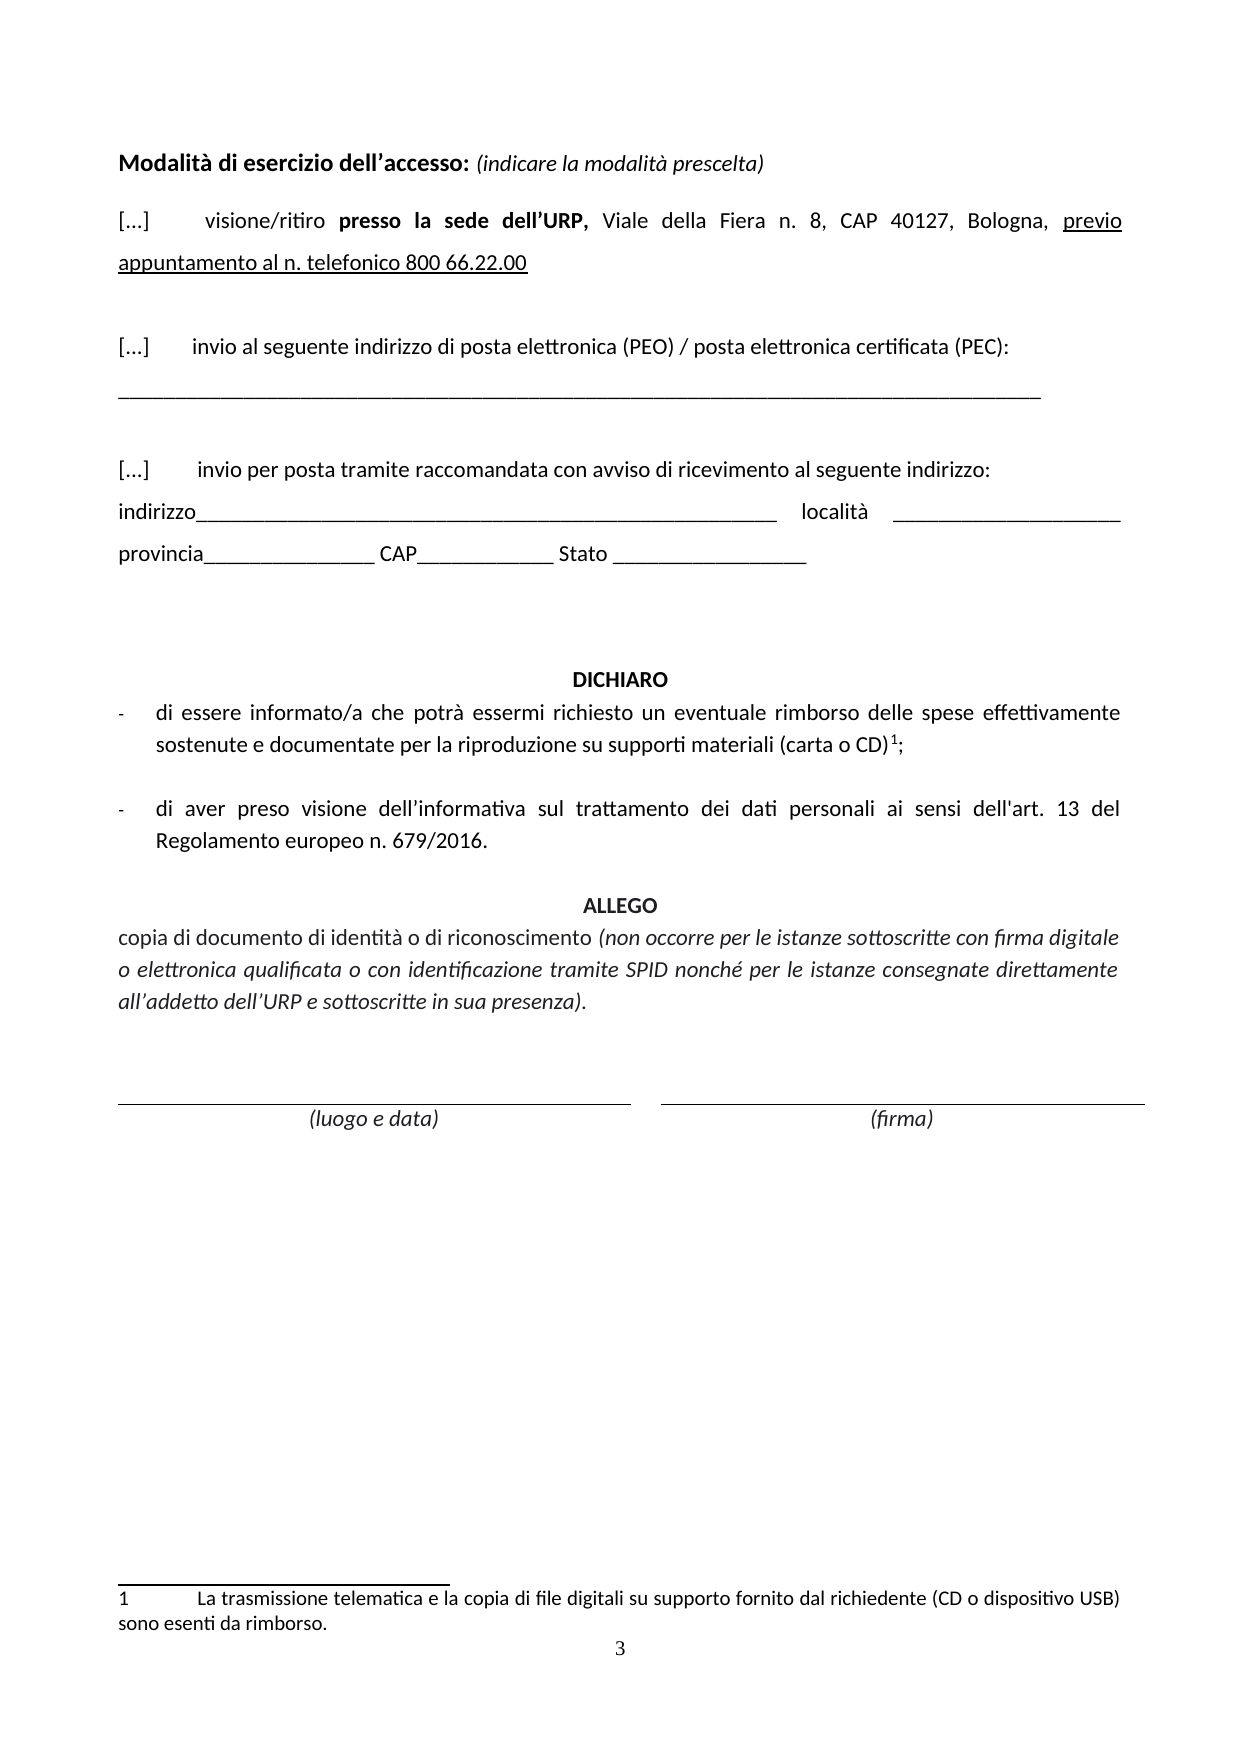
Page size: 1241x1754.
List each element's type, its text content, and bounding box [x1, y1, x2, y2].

table_cell [631, 1104, 661, 1132]
list di essere informato/a che potrà essermi richiesto un eventuale rimborso delle spese effettivamente sostenute e documentate per la riproduzione su supporti materiali (carta o CD); [118, 698, 1122, 758]
table_header [661, 1076, 1144, 1103]
table_cell (luogo e data) [118, 1105, 631, 1132]
table_cell (firma) [661, 1105, 1144, 1132]
table_header [631, 1076, 661, 1103]
list La trasmissione telematica e la copia di file digitali su supporto fornito dal richiedente (CD o dispositivo USB) sono esenti da rimborso. [118, 1585, 1122, 1636]
text Modalità di esercizio dell’accesso: (indicare la modalità prescelta) [118, 148, 1122, 178]
text [...] visione/ritiro presso la sede dell’URP, Viale della Fiera n. 8, CAP 40127, Bologna, previo appuntamento al n. telefonico 800 66.22.00 [118, 206, 1122, 276]
text _________________________________________________________________________________ [118, 374, 1167, 402]
text [...] invio per posta tramite raccomandata con avviso di ricevimento al seguente indirizzo: [118, 456, 1167, 483]
text indirizzo___________________________________________________ località ____________________ provincia_______________ CAP____________ Stato _________________ [118, 497, 1122, 567]
table_header [118, 1076, 631, 1103]
text DICHIARO [118, 665, 1122, 693]
list di aver preso visione dell’informativa sul trattamento dei dati personali ai sensi dell'art. 13 del Regolamento europeo n. 679/2016. [118, 794, 1122, 854]
text copia di documento di identità o di riconoscimento (non occorre per le istanze sottoscritte con firma digitale o elettronica qualificata o con identificazione tramite SPID nonché per le istanze consegnate direttamente all’addetto dell’URP e sottoscritte in sua presenza). [118, 923, 1122, 1015]
text [...] invio al seguente indirizzo di posta elettronica (PEO) / posta elettronica certificata (PEC): [118, 332, 1167, 360]
text ALLEGO [118, 891, 1122, 919]
